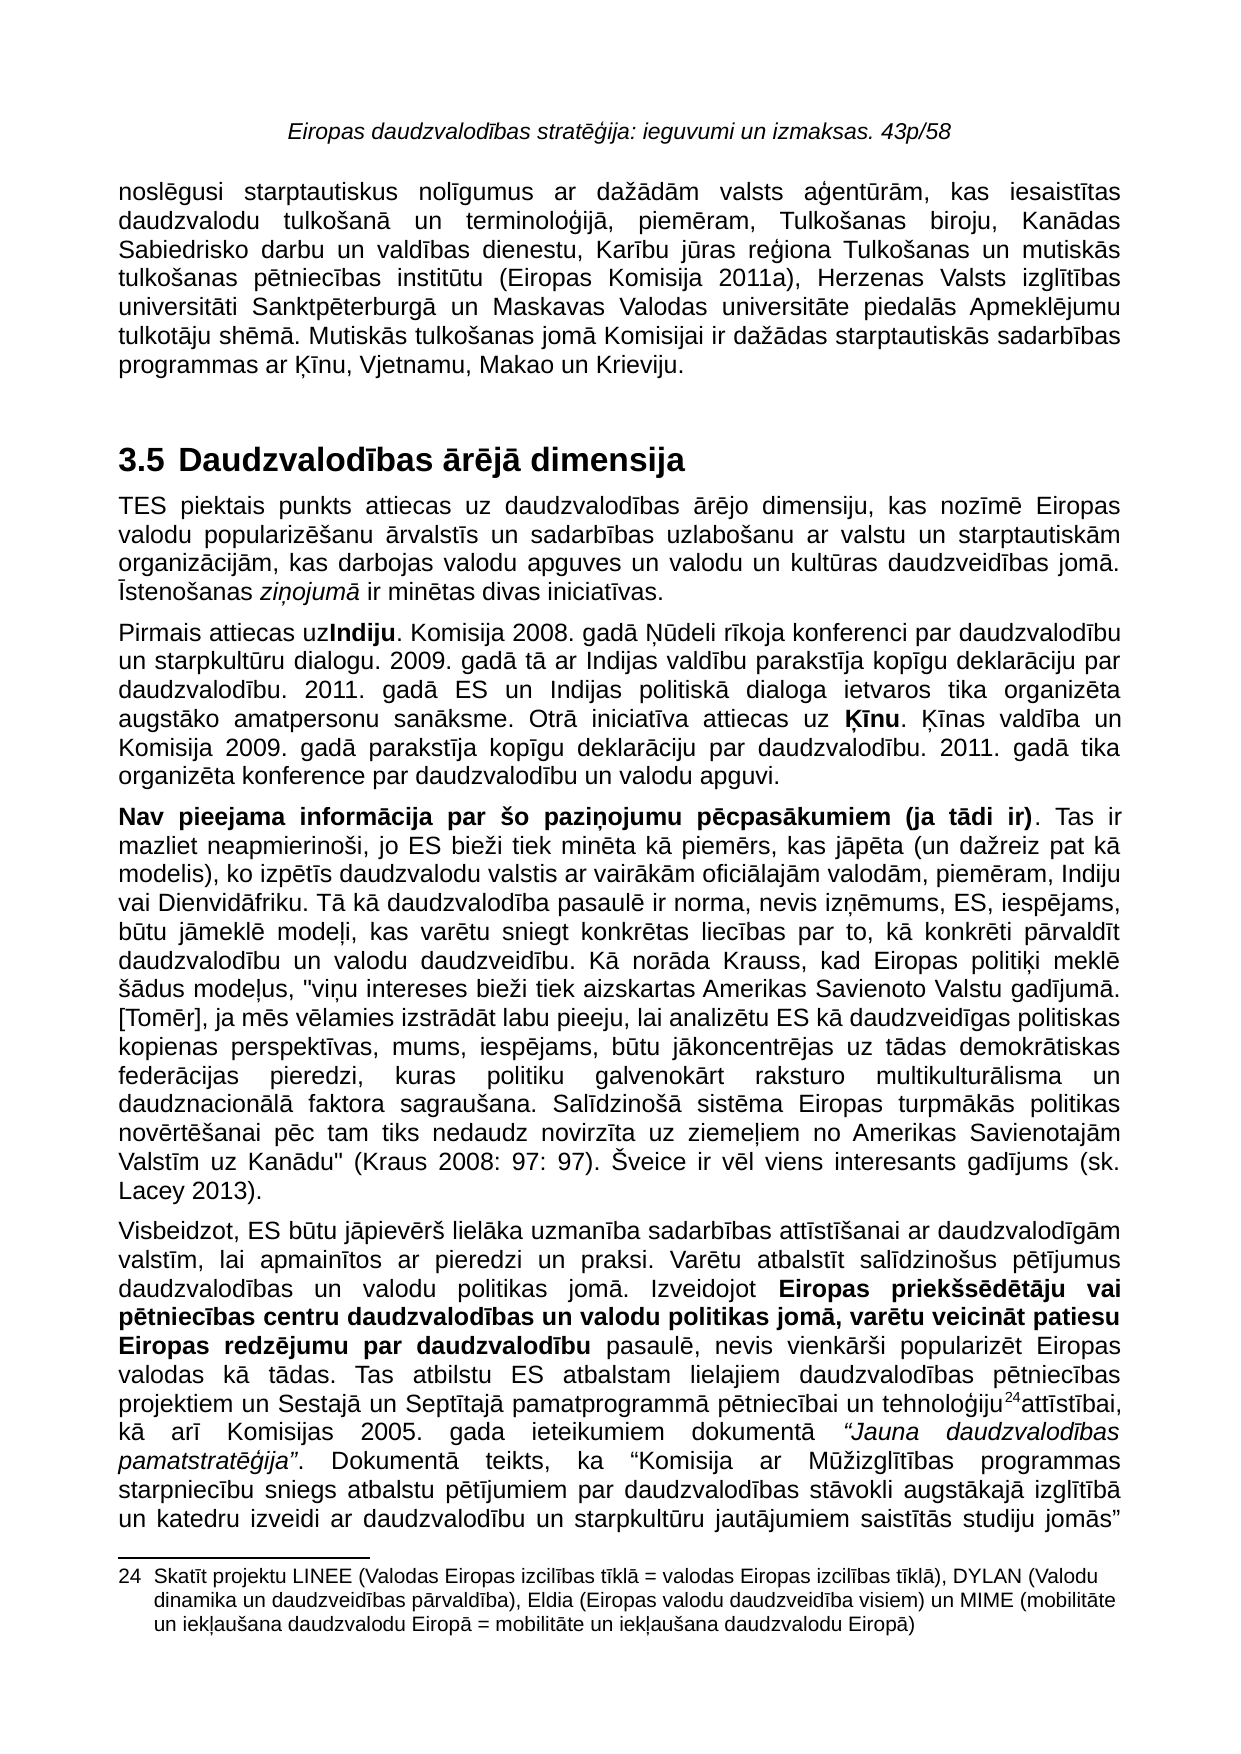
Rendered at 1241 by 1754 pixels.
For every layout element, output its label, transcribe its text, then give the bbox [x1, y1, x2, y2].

text Skatīt projektu LINEE (Valodas Eiropas izcilības tīklā = valodas Eiropas izcilības tīklā), DYLAN (Valodu dinamika un daudzveidības pārvaldība), Eldia (Eiropas valodu daudzveidība visiem) un MIME (mobilitāte un iekļaušana daudzvalodu Eiropā = mobilitāte un iekļaušana daudzvalodu Eiropā) [118, 1564, 1122, 1636]
text Visbeidzot, ES būtu jāpievērš lielāka uzmanība sadarbības attīstīšanai ar daudzvalodīgām valstīm, lai apmainītos ar pieredzi un praksi. Varētu atbalstīt salīdzinošus pētījumus daudzvalodības un valodu politikas jomā. Izveidojot Eiropas priekšsēdētāju vai pētniecības centru daudzvalodības un valodu politikas jomā, varētu veicināt patiesu Eiropas redzējumu par daudzvalodību pasaulē, nevis vienkārši popularizēt Eiropas valodas kā tādas. Tas atbilstu ES atbalstam lielajiem daudzvalodības pētniecības projektiem un Sestajā un Septītajā pamatprogrammā pētniecībai un tehnoloģijuattīstībai, kā arī Komisijas 2005. gada ieteikumiem dokumentā “Jauna daudzvalodības pamatstratēģija”. Dokumentā teikts, ka “Komisija ar Mūžizglītības programmas starpniecību sniegs atbalstu pētījumiem par daudzvalodības stāvokli augstākajā izglītībā un katedru izveidi ar daudzvalodību un starpkultūru jautājumiem saistītās studiju jomās” [118, 1216, 1122, 1532]
text TES piektais punkts attiecas uz daudzvalodības ārējo dimensiju, kas nozīmē Eiropas valodu popularizēšanu ārvalstīs un sadarbības uzlabošanu ar valstu un starptautiskām organizācijām, kas darbojas valodu apguves un valodu un kultūras daudzveidības jomā. Īstenošanas ziņojumā ir minētas divas iniciatīvas. [118, 491, 1122, 606]
text Nav pieejama informācija par šo paziņojumu pēcpasākumiem (ja tādi ir). Tas ir mazliet neapmierinoši, jo ES bieži tiek minēta kā piemērs, kas jāpēta (un dažreiz pat kā modelis), ko izpētīs daudzvalodu valstis ar vairākām oficiālajām valodām, piemēram, Indiju vai Dienvidāfriku. Tā kā daudzvalodība pasaulē ir norma, nevis izņēmums, ES, iespējams, būtu jāmeklē modeļi, kas varētu sniegt konkrētas liecības par to, kā konkrēti pārvaldīt daudzvalodību un valodu daudzveidību. Kā norāda Krauss, kad Eiropas politiķi meklē šādus modeļus, "viņu intereses bieži tiek aizskartas Amerikas Savienoto Valstu gadījumā. [Tomēr], ja mēs vēlamies izstrādāt labu pieeju, lai analizētu ES kā daudzveidīgas politiskas kopienas perspektīvas, mums, iespējams, būtu jākoncentrējas uz tādas demokrātiskas federācijas pieredzi, kuras politiku galvenokārt raksturo multikulturālisma un daudznacionālā faktora sagraušana. Salīdzinošā sistēma Eiropas turpmākās politikas novērtēšanai pēc tam tiks nedaudz novirzīta uz ziemeļiem no Amerikas Savienotajām Valstīm uz Kanādu" (Kraus 2008: 97: 97). Šveice ir vēl viens interesants gadījums (sk. Lacey 2013). [118, 802, 1122, 1204]
text Pirmais attiecas uzIndiju. Komisija 2008. gadā Ņūdeli rīkoja konferenci par daudzvalodību un starpkultūru dialogu. 2009. gadā tā ar Indijas valdību parakstīja kopīgu deklarāciju par daudzvalodību. 2011. gadā ES un Indijas politiskā dialoga ietvaros tika organizēta augstāko amatpersonu sanāksme. Otrā iniciatīva attiecas uz Ķīnu. Ķīnas valdība un Komisija 2009. gadā parakstīja kopīgu deklarāciju par daudzvalodību. 2011. gadā tika organizēta konference par daudzvalodību un valodu apguvi. [118, 618, 1122, 790]
subtitle Daudzvalodības ārējā dimensija [118, 440, 1122, 478]
text noslēgusi starptautiskus nolīgumus ar dažādām valsts aģentūrām, kas iesaistītas daudzvalodu tulkošanā un terminoloģijā, piemēram, Tulkošanas biroju, Kanādas Sabiedrisko darbu un valdības dienestu, Karību jūras reģiona Tulkošanas un mutiskās tulkošanas pētniecības institūtu (Eiropas Komisija 2011a), Herzenas Valsts izglītības universitāti Sanktpēterburgā un Maskavas Valodas universitāte piedalās Apmeklējumu tulkotāju shēmā. Mutiskās tulkošanas jomā Komisijai ir dažādas starptautiskās sadarbības programmas ar Ķīnu, Vjetnamu, Makao un Krieviju. [118, 177, 1122, 378]
